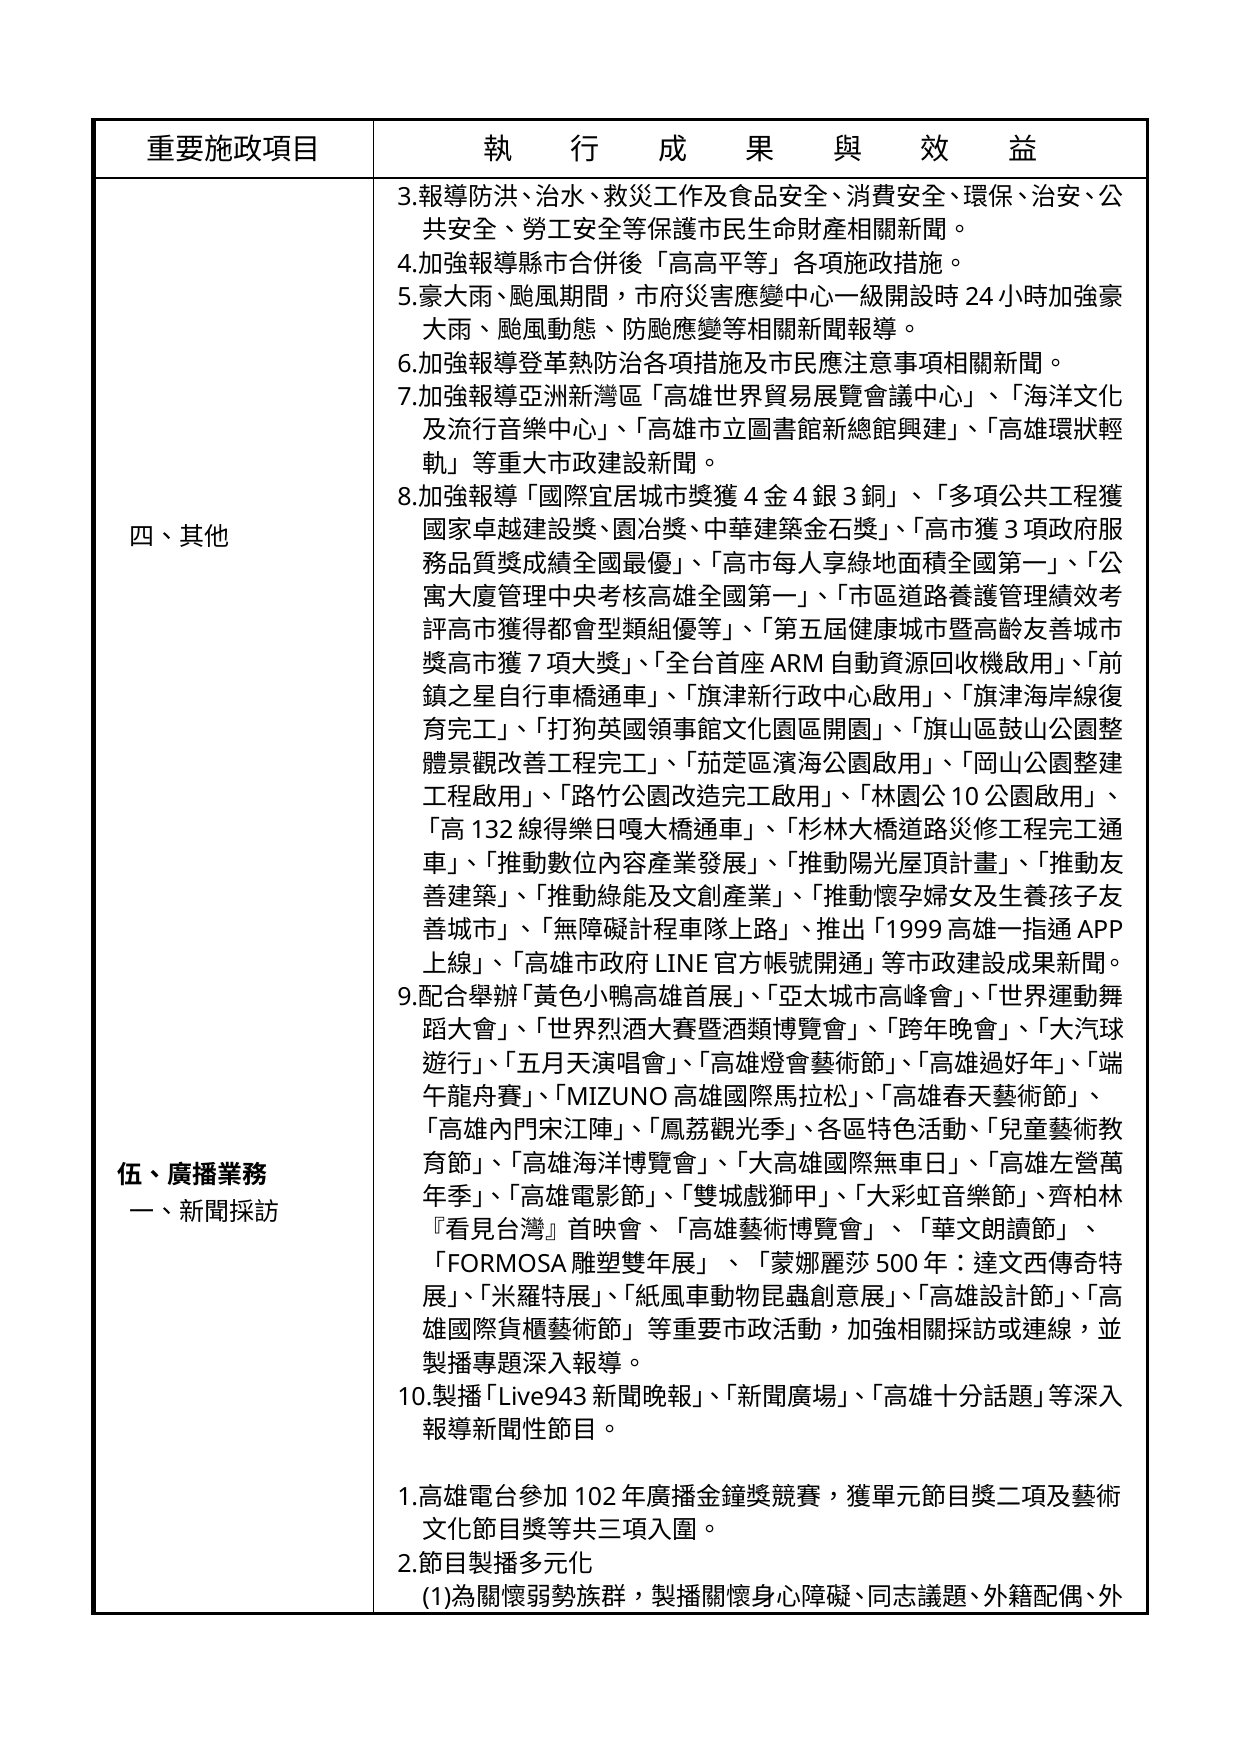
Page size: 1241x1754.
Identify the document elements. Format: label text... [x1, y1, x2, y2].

table_cell 3.報導防洪、治水、救災工作及食品安全、消費安全、環保、治安、公共安全、勞工安全等保護市民生命財產相關新聞。 4.加強報導縣市合併後「高高平等」各項施政措施。 5.豪大雨、颱風期間，市府災害應變中心一級開設時24小時加強豪大雨、颱風動態、防颱應變等相關新聞報導。 6.加強報導登革熱防治各項措施及市民應注意事項相關新聞。 7.加強報導亞洲新灣區「高雄世界貿易展覽會議中心」、「海洋文化及流行音樂中心」、「高雄市立圖書館新總館興建」、「高雄環狀輕軌」等重大市政建設新聞。 8.加強報導「國際宜居城市獎獲4金4銀3銅」、「多項公共工程獲國家卓越建設獎、園冶獎、中華建築金石獎」、「高市獲3項政府服務品質獎成績全國最優」、「高市每人享綠地面積全國第一」、「公寓大廈管理中央考核高雄全國第一」、「市區道路養護管理績效考評高市獲得都會型類組優等」、「第五屆健康城市暨高齡友善城市獎高市獲7項大獎」、「全台首座ARM自動資源回收機啟用」、「前鎮之星自行車橋通車」、「旗津新行政中心啟用」、「旗津海岸線復育完工」、「打狗英國領事館文化園區開園」、「旗山區鼓山公園整體景觀改善工程完工」、「茄萣區濱海公園啟用」、「岡山公園整建工程啟用」、「路竹公園改造完工啟用」、「林園公10公園啟用」、「高132線得樂日嘎大橋通車」、「杉林大橋道路災修工程完工通車」、「推動數位內容產業發展」、「推動陽光屋頂計畫」、「推動友善建築」、「推動綠能及文創產業」、「推動懷孕婦女及生養孩子友善城市」、「無障礙計程車隊上路」、推出「1999高雄一指通APP上線」、「高雄市政府LINE官方帳號開通」等市政建設成果新聞。 9.配合舉辦「黃色小鴨高雄首展」、「亞太城市高峰會」、「世界運動舞蹈大會」、「世界烈酒大賽暨酒類博覽會」、「跨年晚會」、「大汽球遊行」、「五月天演唱會」、「高雄燈會藝術節」、「高雄過好年」、「端午龍舟賽」、「MIZUNO高雄國際馬拉松」、「高雄春天藝術節」、「高雄內門宋江陣」、「鳳荔觀光季」、各區特色活動、「兒童藝術教育節」、「高雄海洋博覽會」、「大高雄國際無車日」、「高雄左營萬年季」、「高雄電影節」、「雙城戲獅甲」、「大彩虹音樂節」、齊柏林『看見台灣』首映會、「高雄藝術博覽會」、「華文朗讀節」、「FORMOSA雕塑雙年展」、「蒙娜麗莎500年：達文西傳奇特展」、「米羅特展」、「紙風車動物昆蟲創意展」、「高雄設計節」、「高雄國際貨櫃藝術節」等重要市政活動，加強相關採訪或連線，並製播專題深入報導。 10.製播「Live943新聞晚報」、「新聞廣場」、「高雄十分話題」等深入報導新聞性節目。 1.高雄電台參加102年廣播金鐘獎競賽，獲單元節目獎二項及藝術文化節目獎等共三項入圍。 2.節目製播多元化 (1)為關懷弱勢族群，製播關懷身心障礙、同志議題、外籍配偶、外 [374, 179, 1146, 1612]
table_header 重要施政項目 [96, 121, 373, 177]
table_header 執 行 成 果 與 效 益 [374, 121, 1146, 177]
table_cell 四、其他 伍、廣播業務 一、新聞採訪 [96, 179, 373, 1612]
